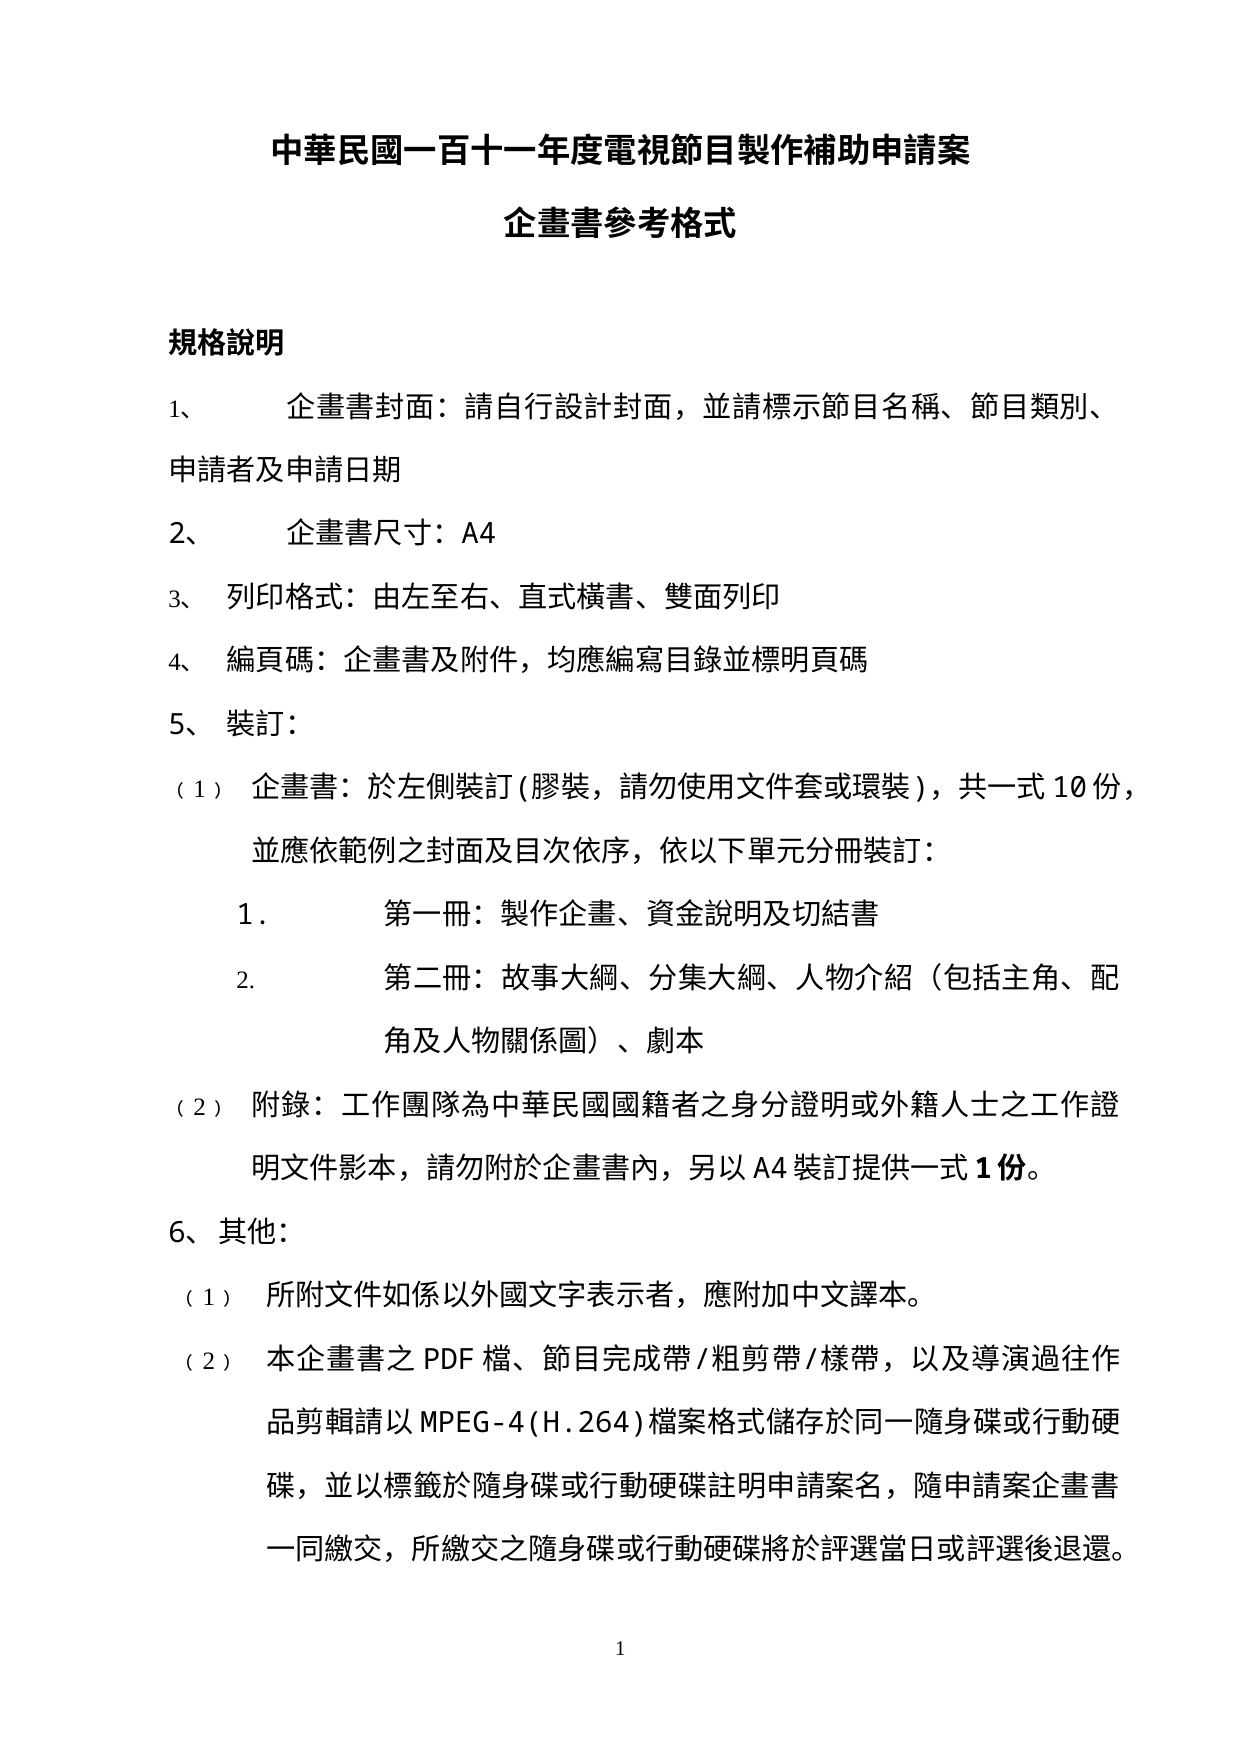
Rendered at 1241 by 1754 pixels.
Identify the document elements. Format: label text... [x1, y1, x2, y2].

list 企畫書：於左側裝訂(膠裝，請勿使用文件套或環裝)，共一式10份，並應依範例之封面及目次依序，依以下單元分冊裝訂： [168, 764, 1122, 870]
text 規格說明 [168, 320, 1122, 362]
list 裝訂： [168, 700, 1122, 743]
list 其他： [168, 1208, 1122, 1251]
list 本企畫書之PDF檔、節目完成帶/粗剪帶/樣帶，以及導演過往作品剪輯請以MPEG-4(H.264)檔案格式儲存於同一隨身碟或行動硬碟，並以標籤於隨身碟或行動硬碟註明申請案名，隨申請案企畫書一同繳交，所繳交之隨身碟或行動硬碟將於評選當日或評選後退還。 [177, 1335, 1122, 1568]
list 列印格式：由左至右、直式橫書、雙面列印 [168, 573, 1122, 616]
list 企畫書尺寸：A4 [168, 510, 1122, 552]
list 所附文件如係以外國文字表示者，應附加中文譯本。 [177, 1272, 1122, 1314]
text 中華民國一百十一年度電視節目製作補助申請案 [118, 124, 1122, 172]
list 企畫書封面：請自行設計封面，並請標示節目名稱、節目類別、申請者及申請日期 [168, 383, 1122, 489]
list 附錄：工作團隊為中華民國國籍者之身分證明或外籍人士之工作證明文件影本，請勿附於企畫書內，另以A4裝訂提供一式1份。 [168, 1081, 1122, 1187]
text 企畫書參考格式 [118, 196, 1122, 244]
list 第一冊：製作企畫、資金說明及切結書 [236, 891, 1122, 933]
list 第二冊：故事大綱、分集大綱、人物介紹（包括主角、配角及人物關係圖）、劇本 [236, 954, 1122, 1060]
list 編頁碼：企畫書及附件，均應編寫目錄並標明頁碼 [168, 637, 1122, 679]
